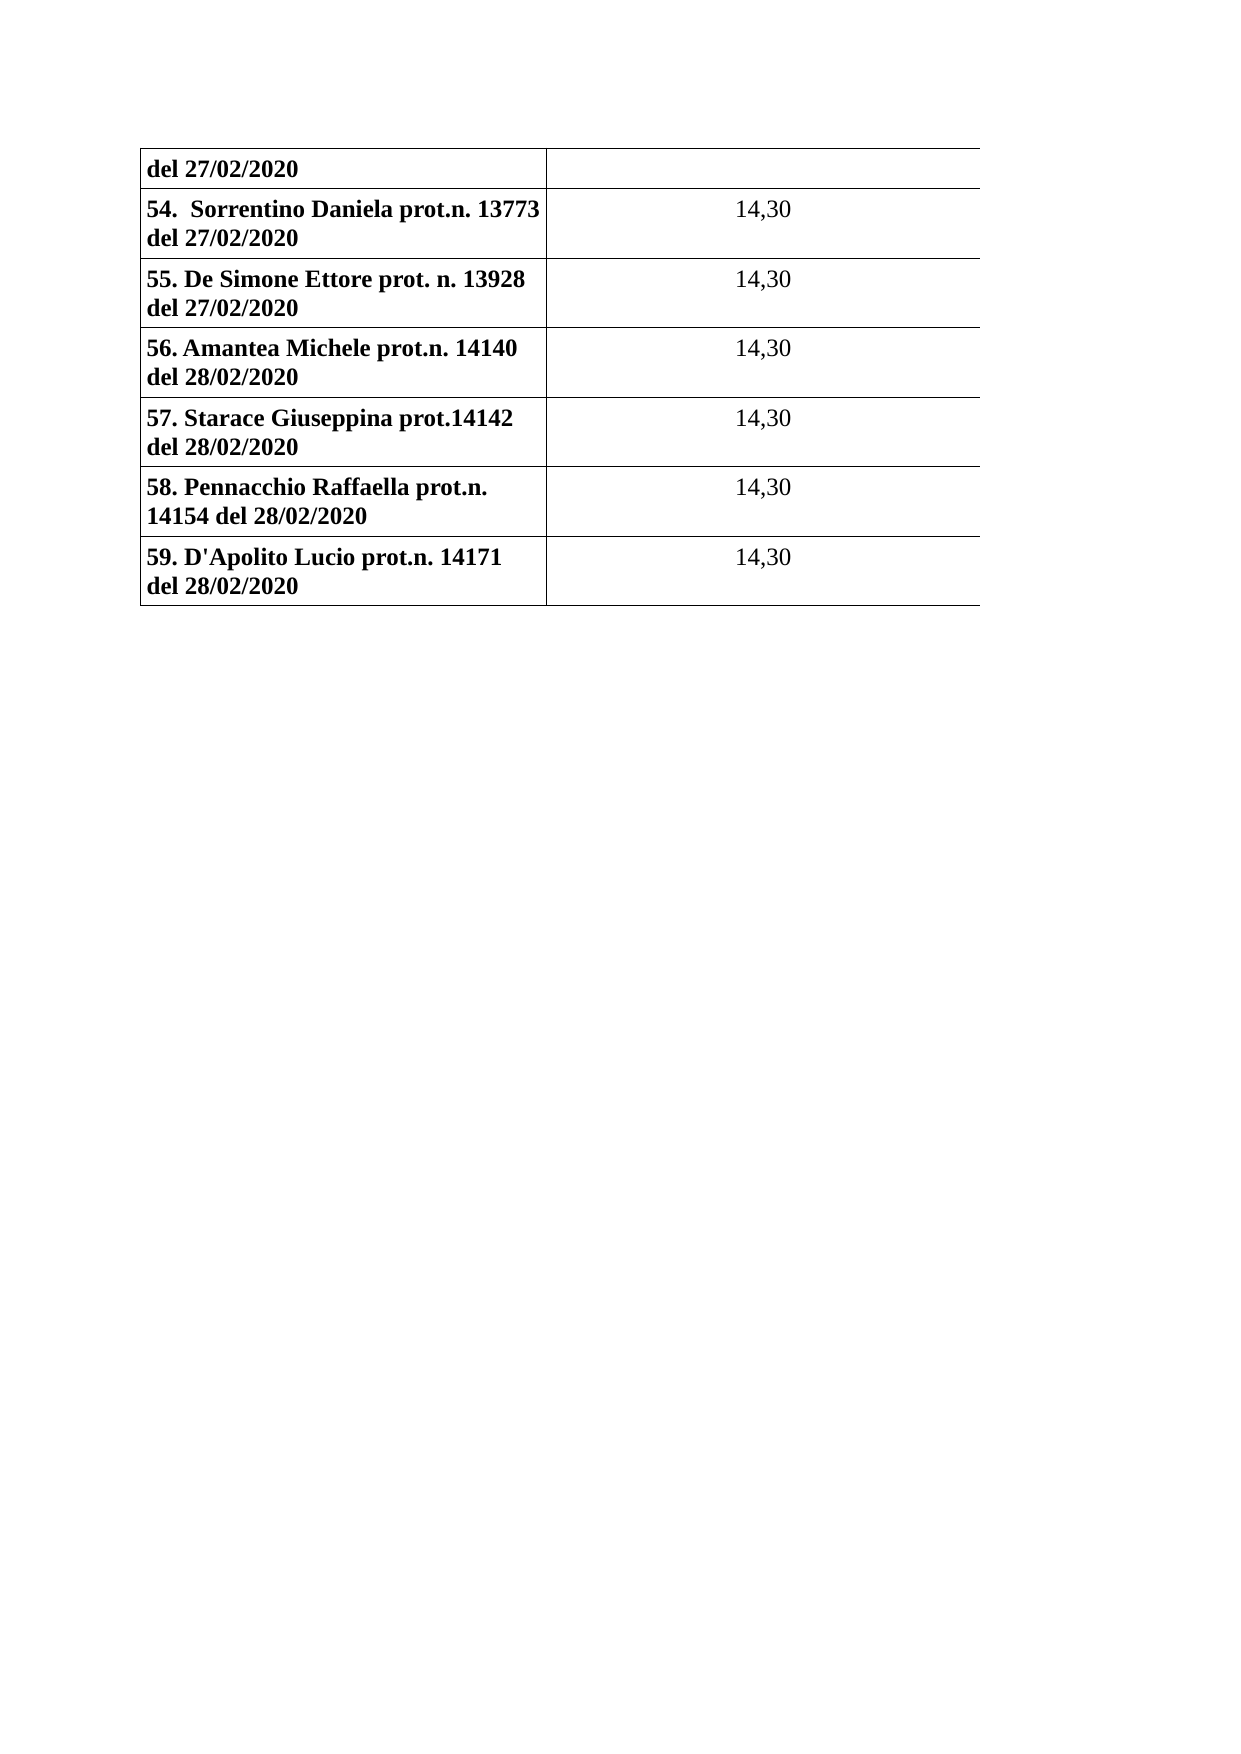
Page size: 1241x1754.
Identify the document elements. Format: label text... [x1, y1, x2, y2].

table_cell del 27/02/2020 [141, 149, 546, 188]
table_cell 59. D'Apolito Lucio prot.n. 14171 del 28/02/2020 [141, 537, 546, 605]
table_cell 56. Amantea Michele prot.n. 14140 del 28/02/2020 [141, 328, 546, 397]
table_cell 14,30 [547, 398, 980, 466]
table_cell 14,30 [547, 328, 980, 397]
table_cell 14,30 [547, 189, 980, 258]
table_cell 14,30 [547, 537, 980, 605]
table_cell 58. Pennacchio Raffaella prot.n. 14154 del 28/02/2020 [141, 467, 546, 536]
table_cell 14,30 [547, 467, 980, 536]
table_cell 57. Starace Giuseppina prot.14142 del 28/02/2020 [141, 398, 546, 466]
table_cell [547, 149, 980, 188]
table_cell 14,30 [547, 259, 980, 327]
table_cell 55. De Simone Ettore prot. n. 13928 del 27/02/2020 [141, 259, 546, 327]
table_cell 54. Sorrentino Daniela prot.n. 13773 del 27/02/2020 [141, 189, 546, 258]
